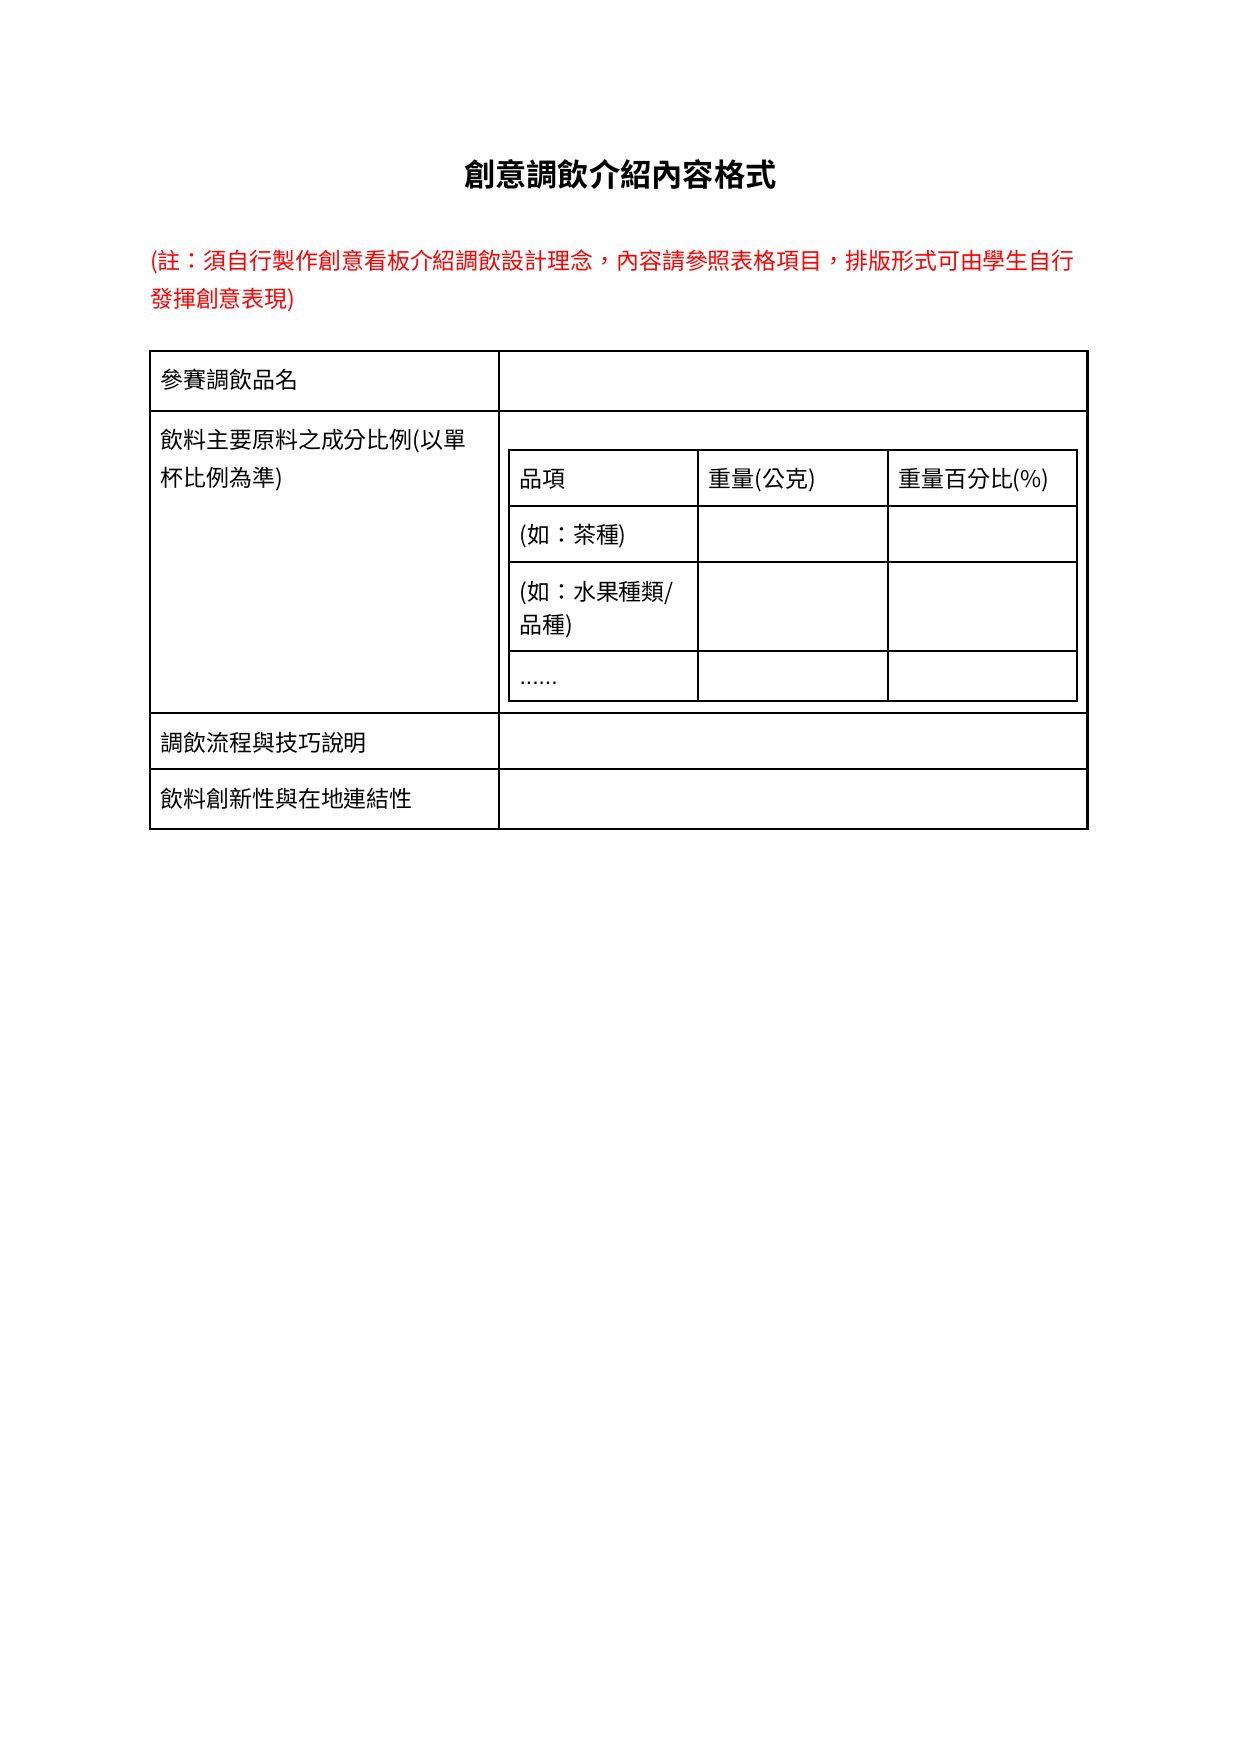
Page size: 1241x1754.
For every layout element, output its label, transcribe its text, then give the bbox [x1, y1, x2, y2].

table_header 參賽調飲品名 [151, 352, 498, 410]
table_cell ...... [510, 652, 697, 699]
table_cell [699, 652, 887, 699]
table_cell 飲料創新性與在地連結性 [151, 770, 498, 828]
table_cell (如：水果種類/品種) [510, 563, 697, 650]
table_cell [889, 507, 1076, 561]
table_header 品項 [510, 451, 697, 505]
table_header 重量(公克) [699, 451, 887, 505]
table_cell [500, 714, 1086, 768]
table_header [500, 352, 1086, 410]
table_cell [699, 563, 887, 650]
table_cell 飲料主要原料之成分比例(以單杯比例為準) [151, 412, 498, 712]
table_header 重量百分比(%) [889, 451, 1076, 505]
table_cell [500, 412, 1086, 712]
table_cell [500, 770, 1086, 828]
table_cell (如：茶種) [510, 507, 697, 561]
table_cell 調飲流程與技巧說明 [151, 714, 498, 768]
table_cell [889, 563, 1076, 650]
table_cell [889, 652, 1076, 699]
text (註：須自行製作創意看板介紹調飲設計理念，內容請參照表格項目，排版形式可由學生自行發揮創意表現) [150, 243, 1090, 314]
table_cell [699, 507, 887, 561]
text 創意調飲介紹內容格式 [150, 150, 1090, 195]
